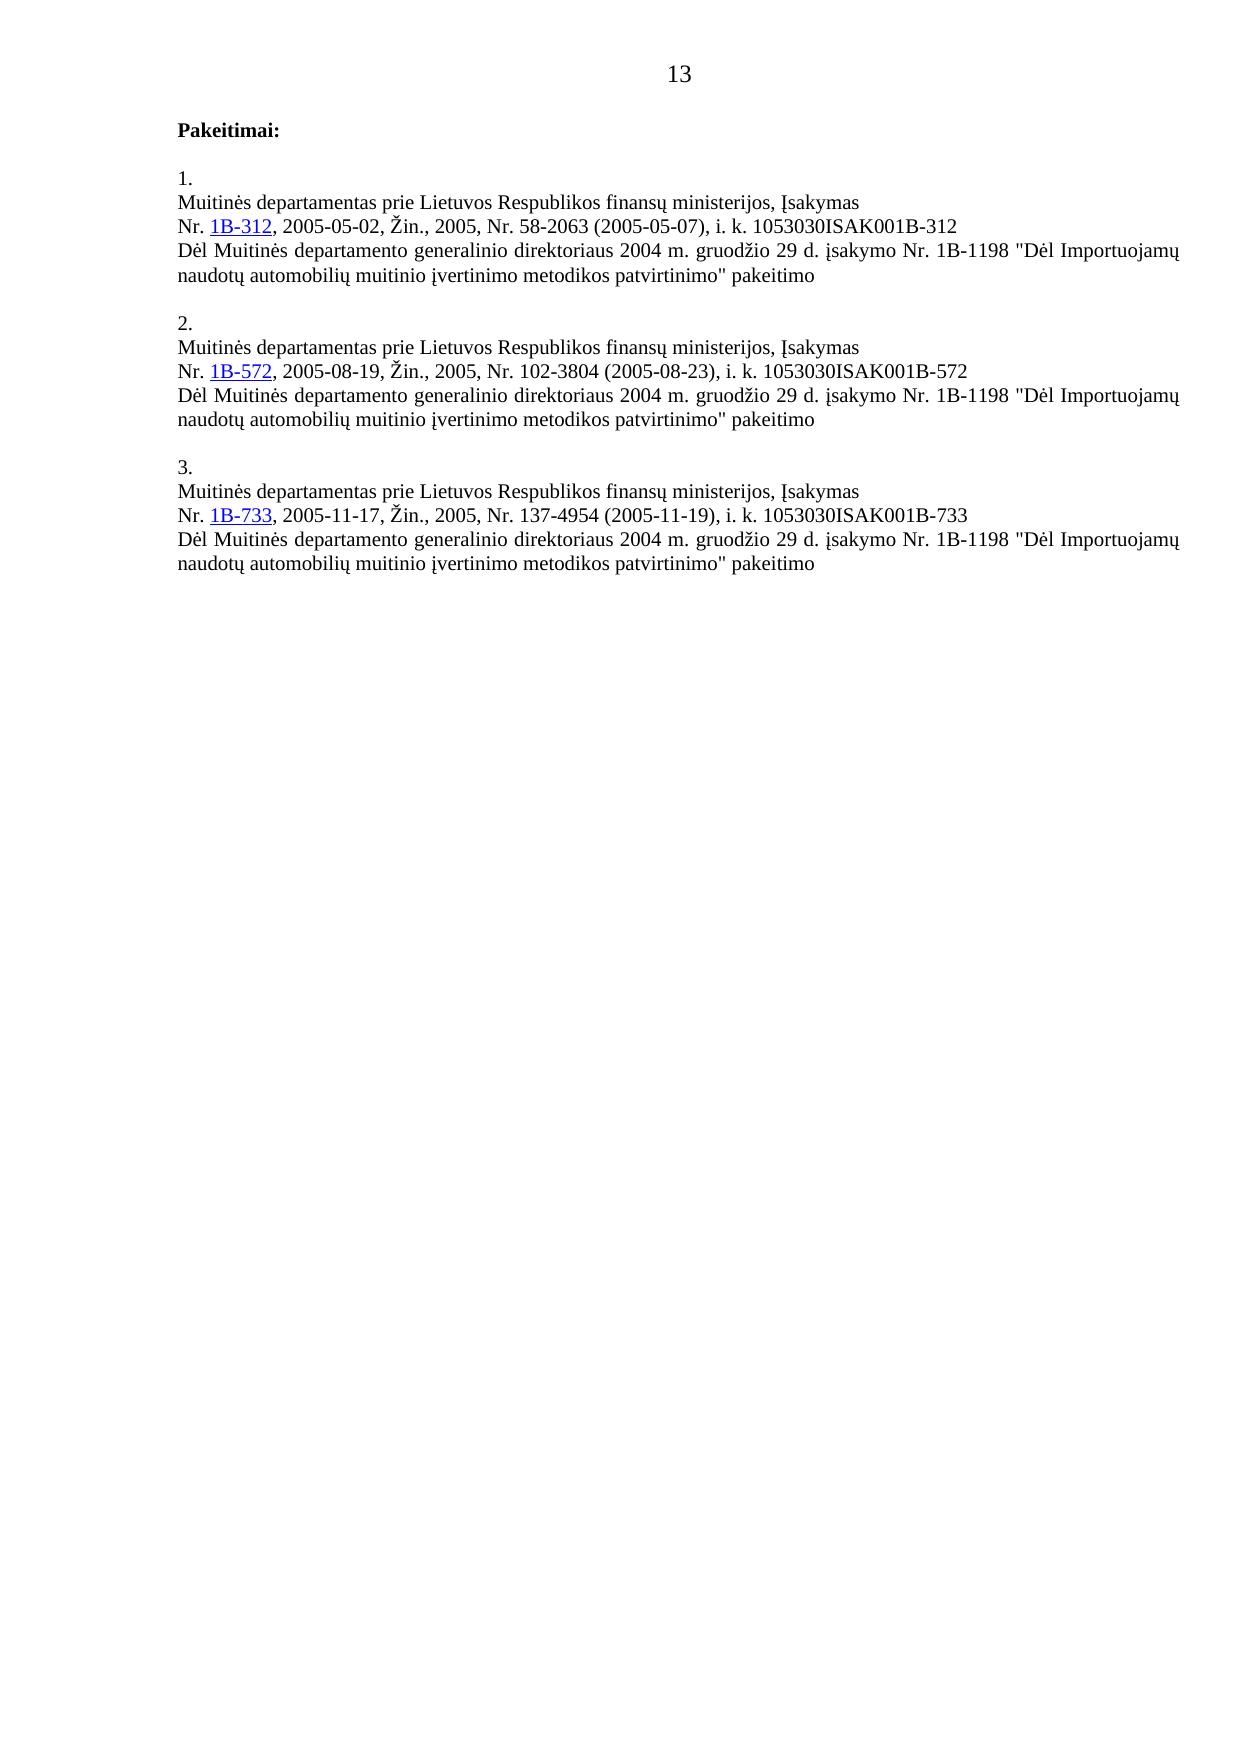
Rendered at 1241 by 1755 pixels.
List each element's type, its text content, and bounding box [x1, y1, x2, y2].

text 3. [177, 455, 1181, 479]
text 1. [177, 166, 1181, 190]
text Nr. 1B-312, 2005-05-02, Žin., 2005, Nr. 58-2063 (2005-05-07), i. k. 1053030ISAK001B-312 [177, 214, 1181, 238]
text Muitinės departamentas prie Lietuvos Respublikos finansų ministerijos, Įsakymas [177, 479, 1181, 503]
text Muitinės departamentas prie Lietuvos Respublikos finansų ministerijos, Įsakymas [177, 335, 1181, 359]
text Dėl Muitinės departamento generalinio direktoriaus 2004 m. gruodžio 29 d. įsakymo Nr. 1B-1198 "Dėl Importuojamų naudotų automobilių muitinio įvertinimo metodikos patvirtinimo" pakeitimo [177, 383, 1181, 431]
text Pakeitimai: [177, 118, 1181, 142]
text Dėl Muitinės departamento generalinio direktoriaus 2004 m. gruodžio 29 d. įsakymo Nr. 1B-1198 "Dėl Importuojamų naudotų automobilių muitinio įvertinimo metodikos patvirtinimo" pakeitimo [177, 238, 1181, 287]
text Dėl Muitinės departamento generalinio direktoriaus 2004 m. gruodžio 29 d. įsakymo Nr. 1B-1198 "Dėl Importuojamų naudotų automobilių muitinio įvertinimo metodikos patvirtinimo" pakeitimo [177, 527, 1181, 575]
text Muitinės departamentas prie Lietuvos Respublikos finansų ministerijos, Įsakymas [177, 190, 1181, 214]
text Nr. 1B-572, 2005-08-19, Žin., 2005, Nr. 102-3804 (2005-08-23), i. k. 1053030ISAK001B-572 [177, 359, 1181, 383]
text Nr. 1B-733, 2005-11-17, Žin., 2005, Nr. 137-4954 (2005-11-19), i. k. 1053030ISAK001B-733 [177, 503, 1181, 527]
text 2. [177, 311, 1181, 335]
